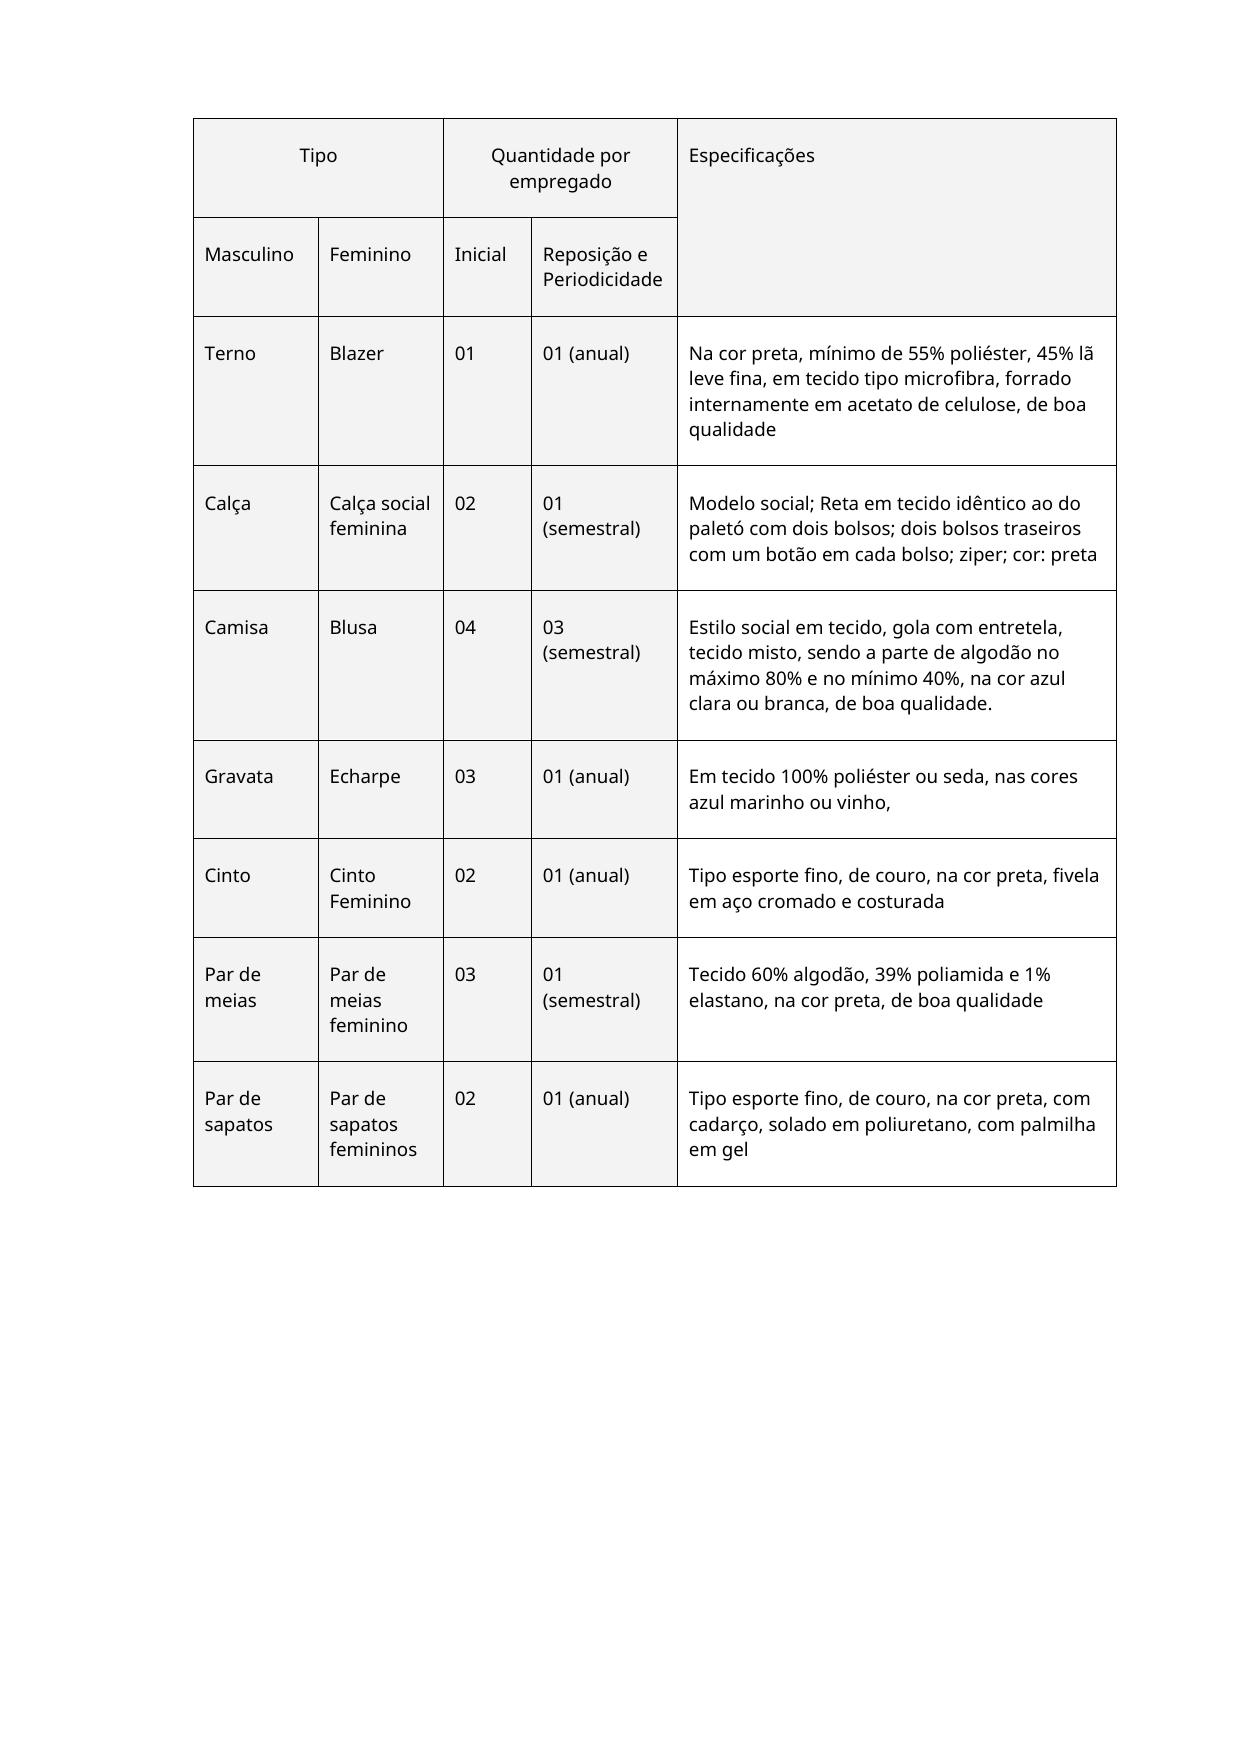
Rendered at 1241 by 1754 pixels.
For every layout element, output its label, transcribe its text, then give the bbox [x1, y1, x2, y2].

table_cell 01 (semestral) [532, 938, 677, 1061]
table_cell Em tecido 100% poliéster ou seda, nas cores azul marinho ou vinho, [678, 741, 1116, 838]
table_cell Tecido 60% algodão, 39% poliamida e 1% elastano, na cor preta, de boa qualidade [678, 938, 1116, 1061]
table_cell 02 [444, 1062, 531, 1186]
table_cell Modelo social; Reta em tecido idêntico ao do paletó com dois bolsos; dois bolsos traseiros com um botão em cada bolso; ziper; cor: preta [678, 466, 1116, 590]
table_header Tipo [194, 119, 443, 217]
table_cell Camisa [194, 591, 318, 739]
table_cell Inicial [444, 218, 531, 316]
table_cell 02 [444, 466, 531, 590]
table_cell 01 (anual) [532, 839, 677, 937]
table_cell 01 (anual) [532, 741, 677, 838]
table_cell Blazer [319, 317, 443, 465]
table_cell Terno [194, 317, 318, 465]
table_cell Tipo esporte fino, de couro, na cor preta, com cadarço, solado em poliuretano, com palmilha em gel [678, 1062, 1116, 1186]
table_cell Calça social feminina [319, 466, 443, 590]
table_cell Par de sapatos [194, 1062, 318, 1186]
table_cell Calça [194, 466, 318, 590]
table_header Especificações [678, 119, 1116, 316]
table_header Quantidade por empregado [444, 119, 677, 217]
table_cell Tipo esporte fino, de couro, na cor preta, fivela em aço cromado e costurada [678, 839, 1116, 937]
table_cell 03 (semestral) [532, 591, 677, 739]
table_cell Cinto Feminino [319, 839, 443, 937]
table_cell 03 [444, 741, 531, 838]
table_cell Par de meias [194, 938, 318, 1061]
table_cell Par de sapatos femininos [319, 1062, 443, 1186]
table_cell 01 (anual) [532, 317, 677, 465]
table_cell Echarpe [319, 741, 443, 838]
table_cell Reposição e Periodicidade [532, 218, 677, 316]
table_cell 01 (semestral) [532, 466, 677, 590]
table_cell Feminino [319, 218, 443, 316]
table_cell 04 [444, 591, 531, 739]
table_cell 01 [444, 317, 531, 465]
table_cell Par de meias feminino [319, 938, 443, 1061]
table_cell Blusa [319, 591, 443, 739]
table_cell 03 [444, 938, 531, 1061]
table_cell Na cor preta, mínimo de 55% poliéster, 45% lã leve fina, em tecido tipo microfibra, forrado internamente em acetato de celulose, de boa qualidade [678, 317, 1116, 465]
table_cell Masculino [194, 218, 318, 316]
table_cell 02 [444, 839, 531, 937]
table_cell Estilo social em tecido, gola com entretela, tecido misto, sendo a parte de algodão no máximo 80% e no mínimo 40%, na cor azul clara ou branca, de boa qualidade. [678, 591, 1116, 739]
table_cell Gravata [194, 741, 318, 838]
table_cell 01 (anual) [532, 1062, 677, 1186]
table_cell Cinto [194, 839, 318, 937]
